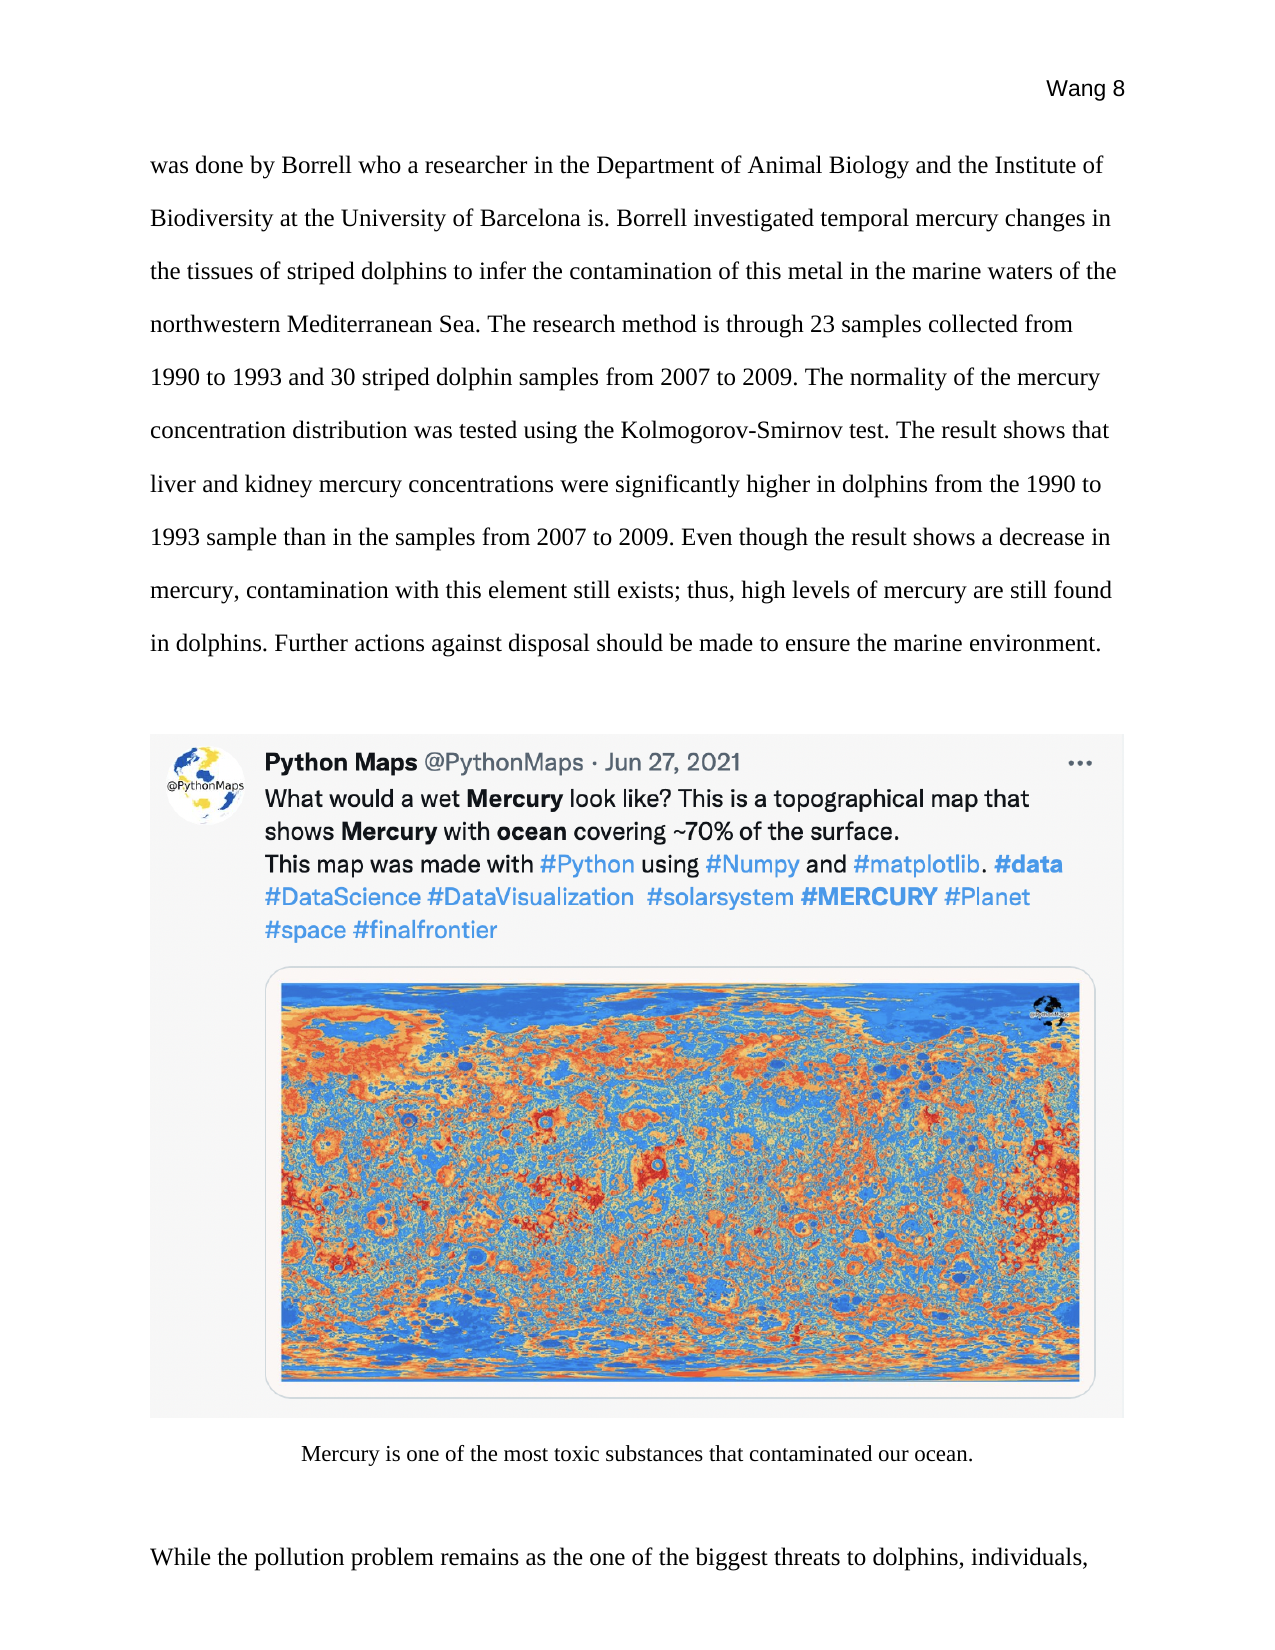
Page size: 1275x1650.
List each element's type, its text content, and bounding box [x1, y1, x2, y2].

text Mercury is one of the most toxic substances that contaminated our ocean. [150, 1440, 1125, 1466]
text was done by Borrell who a researcher in the Department of Animal Biology and the Institute of Biodiversity at the University of Barcelona is. Borrell investigated temporal mercury changes in the tissues of striped dolphins to infer the contamination of this metal in the marine waters of the northwestern Mediterranean Sea. The research method is through 23 samples collected from 1990 to 1993 and 30 striped dolphin samples from 2007 to 2009. The normality of the mercury concentration distribution was tested using the Kolmogorov-Smirnov test. The result shows that liver and kidney mercury concentrations were significantly higher in dolphins from the 1990 to 1993 sample than in the samples from 2007 to 2009. Even though the result shows a decrease in mercury, contamination with this element still exists; thus, high levels of mercury are still found in dolphins. Further actions against disposal should be made to ensure the marine environment. [150, 150, 1125, 657]
text While the pollution problem remains as the one of the biggest threats to dolphins, individuals, [150, 1542, 1125, 1571]
